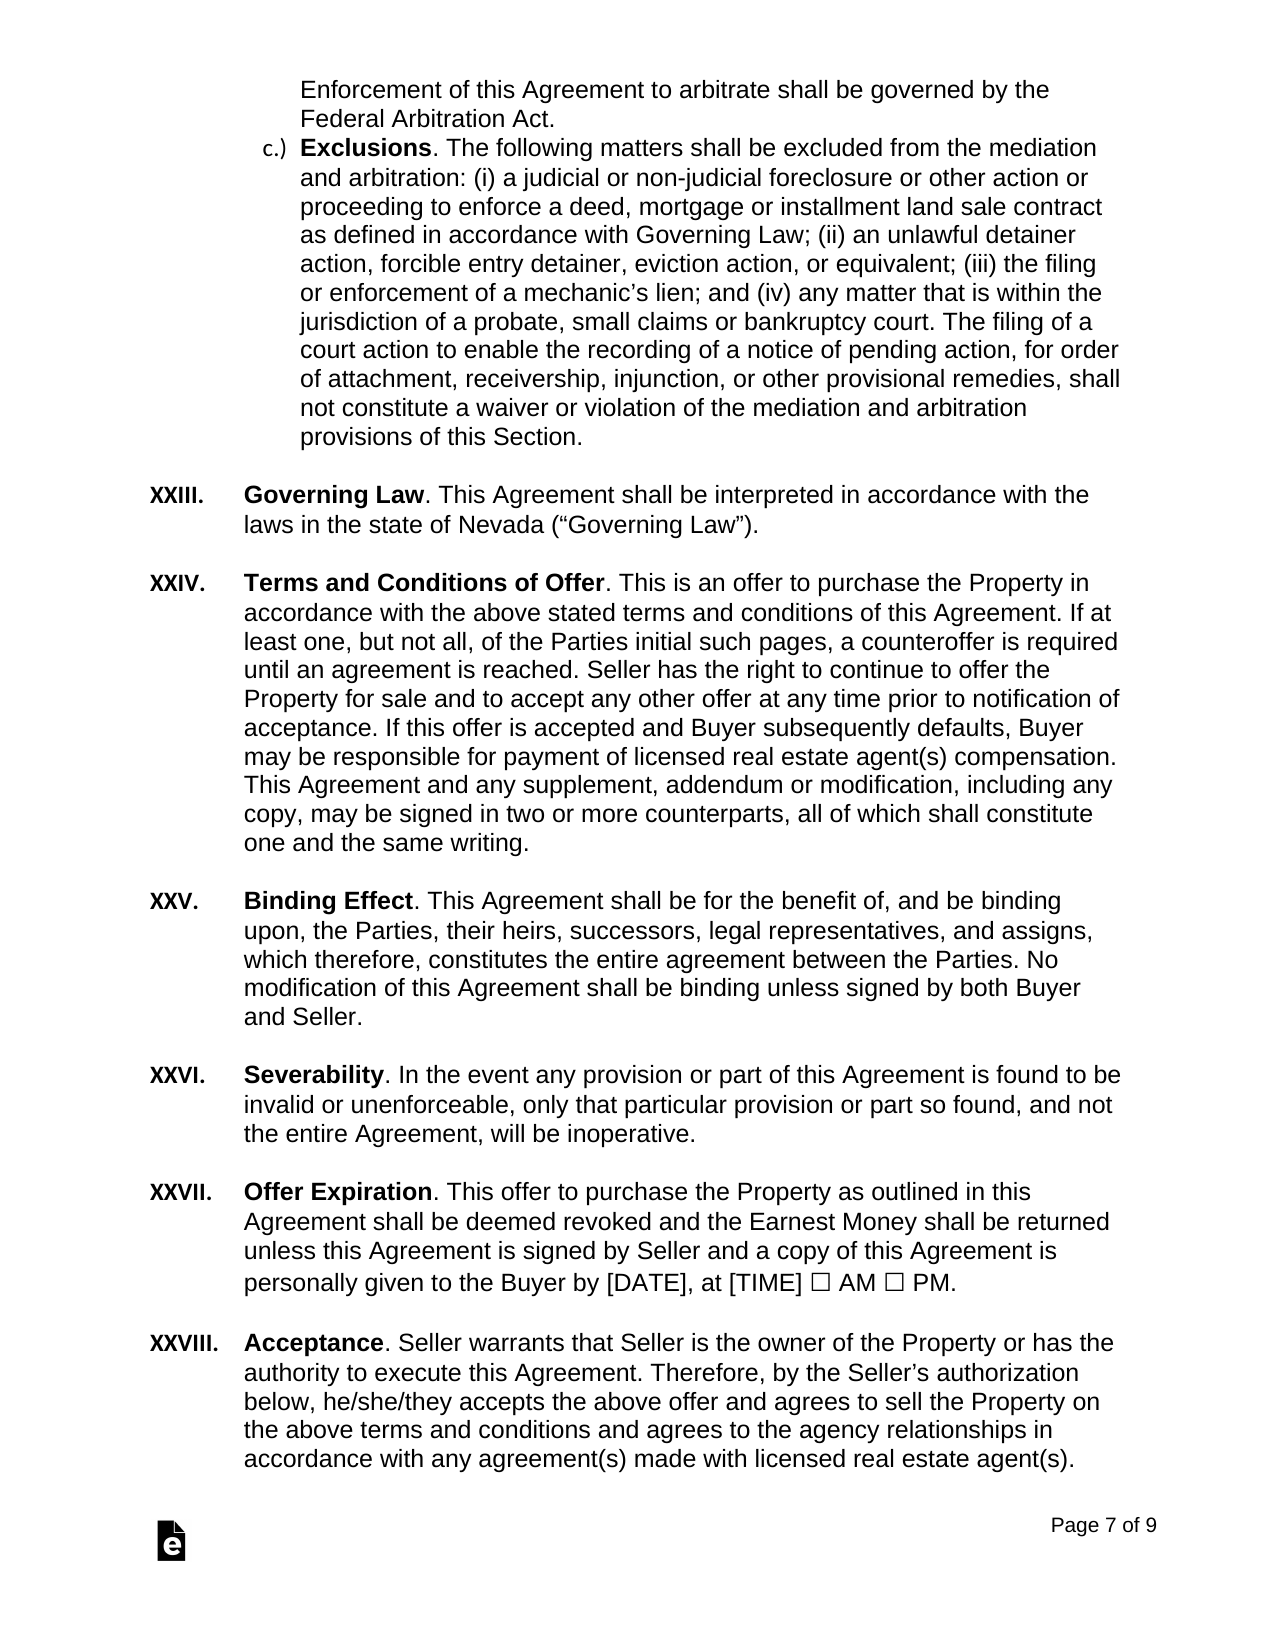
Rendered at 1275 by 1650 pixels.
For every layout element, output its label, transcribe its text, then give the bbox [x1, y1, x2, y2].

list Offer Expiration. This offer to purchase the Property as outlined in this Agreement shall be deemed revoked and the Earnest Money shall be returned unless this Agreement is signed by Seller and a copy of this Agreement is personally given to the Buyer by [DATE], at [TIME] ☐ AM ☐ PM. [150, 1176, 1125, 1298]
list Severability. In the event any provision or part of this Agreement is found to be invalid or unenforceable, only that particular provision or part so found, and not the entire Agreement, will be inoperative. [150, 1059, 1125, 1148]
list Exclusions. The following matters shall be excluded from the mediation and arbitration: (i) a judicial or non-judicial foreclosure or other action or proceeding to enforce a deed, mortgage or installment land sale contract as defined in accordance with Governing Law; (ii) an unlawful detainer action, forcible entry detainer, eviction action, or equivalent; (iii) the filing or enforcement of a mechanic’s lien; and (iv) any matter that is within the jurisdiction of a probate, small claims or bankruptcy court. The filing of a court action to enable the recording of a notice of pending action, for order of attachment, receivership, injunction, or other provisional remedies, shall not constitute a waiver or violation of the mediation and arbitration provisions of this Section. [262, 132, 1125, 451]
list Enforcement of this Agreement to arbitrate shall be governed by the Federal Arbitration Act. [262, 75, 1125, 132]
list Binding Effect. This Agreement shall be for the benefit of, and be binding upon, the Parties, their heirs, successors, legal representatives, and assigns, which therefore, constitutes the entire agreement between the Parties. No modification of this Agreement shall be binding unless signed by both Buyer and Seller. [150, 885, 1125, 1031]
list Acceptance. Seller warrants that Seller is the owner of the Property or has the authority to execute this Agreement. Therefore, by the Seller’s authorization below, he/she/they accepts the above offer and agrees to sell the Property on the above terms and conditions and agrees to the agency relationships in accordance with any agreement(s) made with licensed real estate agent(s). [150, 1327, 1125, 1473]
list Governing Law. This Agreement shall be interpreted in accordance with the laws in the state of Nevada (“Governing Law”). [150, 479, 1125, 538]
list Terms and Conditions of Offer. This is an offer to purchase the Property in accordance with the above stated terms and conditions of this Agreement. If at least one, but not all, of the Parties initial such pages, a counteroffer is required until an agreement is reached. Seller has the right to continue to offer the Property for sale and to accept any other offer at any time prior to notification of acceptance. If this offer is accepted and Buyer subsequently defaults, Buyer may be responsible for payment of licensed real estate agent(s) compensation. This Agreement and any supplement, addendum or modification, including any copy, may be signed in two or more counterparts, all of which shall constitute one and the same writing. [150, 567, 1125, 857]
